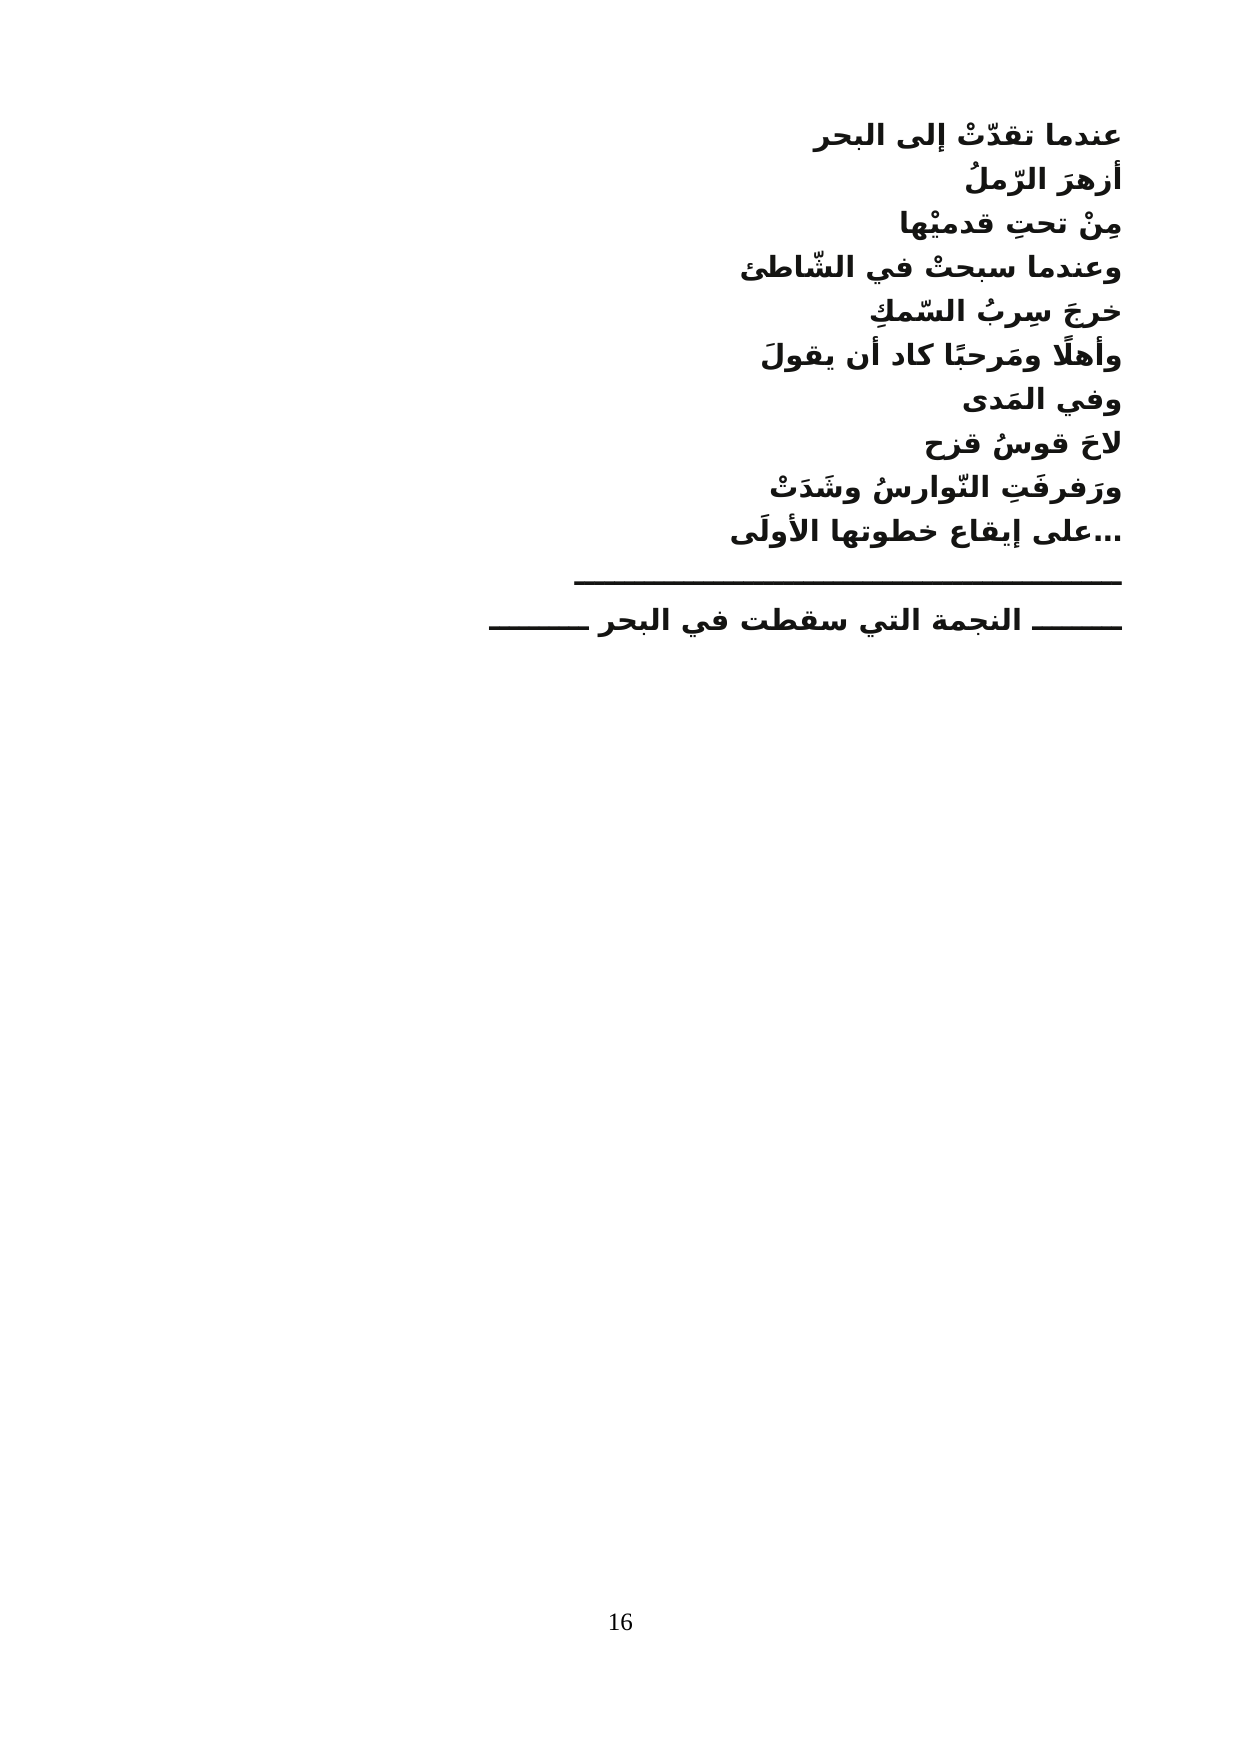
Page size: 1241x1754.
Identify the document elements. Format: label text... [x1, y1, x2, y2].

subtitle عندما تقدّتْ إلى البحر أزهرَ الرّملُ مِنْ تحتِ قدميْها وعندما سبحتْ في الشّاطئ خرجَ سِربُ السّمكِ وأهلًا ومَرحبًا كاد أن يقولَ وفي المَدى لاحَ قوسُ قزح ورَفرفَتِ النّوارسُ وشَدَتْ على إيقاع خطوتها الأولَى… ـــــــــــــــــــــــــــــــــــــــــــــــــــــــ ـــــــــ النجمة التي سقطت في البحر ــــــــــ [118, 118, 1122, 637]
